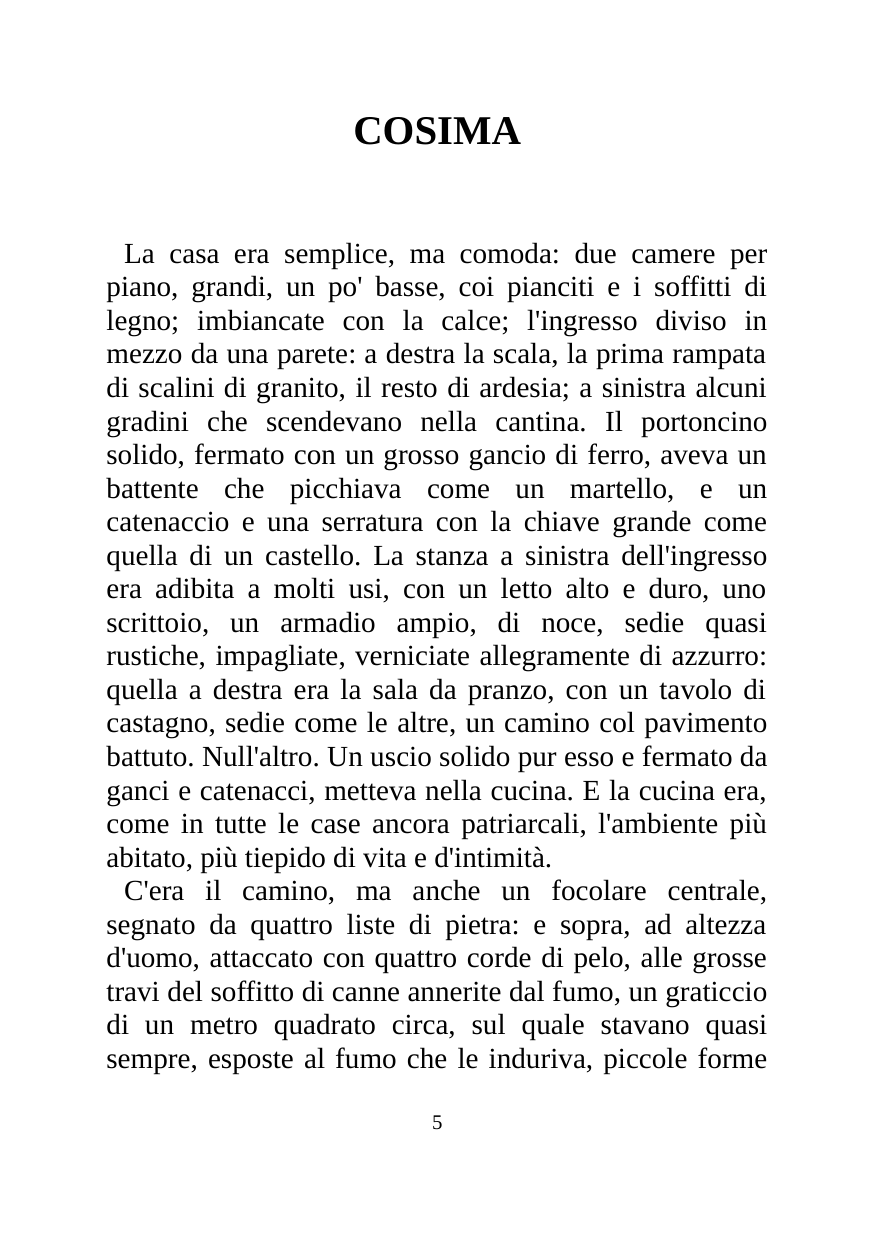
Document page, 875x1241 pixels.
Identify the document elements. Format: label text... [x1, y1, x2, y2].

text C'era il camino, ma anche un focolare centrale, segnato da quattro liste di pietra: e sopra, ad altezza d'uomo, attaccato con quattro corde di pelo, alle grosse travi del soffitto di canne annerite dal fumo, un graticcio di un metro quadrato circa, sul quale stavano quasi sempre, esposte al fumo che le induriva, piccole forme [106, 873, 768, 1074]
text La casa era semplice, ma comoda: due camere per piano, grandi, un po' basse, coi pianciti e i soffitti di legno; imbiancate con la calce; l'ingresso diviso in mezzo da una parete: a destra la scala, la prima rampata di scalini di granito, il resto di ardesia; a sinistra alcuni gradini che scendevano nella cantina. Il portoncino solido, fermato con un grosso gancio di ferro, aveva un battente che picchiava come un martello, e un catenaccio e una serratura con la chiave grande come quella di un castello. La stanza a sinistra dell'ingresso era adibita a molti usi, con un letto alto e duro, uno scrittoio, un armadio ampio, di noce, sedie quasi rustiche, impagliate, verniciate allegramente di azzurro: quella a destra era la sala da pranzo, con un tavolo di castagno, sedie come le altre, un camino col pavimento battuto. Null'altro. Un uscio solido pur esso e fermato da ganci e catenacci, metteva nella cucina. E la cucina era, come in tutte le case ancora patriarcali, l'ambiente più abitato, più tiepido di vita e d'intimità. [106, 236, 768, 873]
subtitle COSIMA [106, 106, 768, 153]
